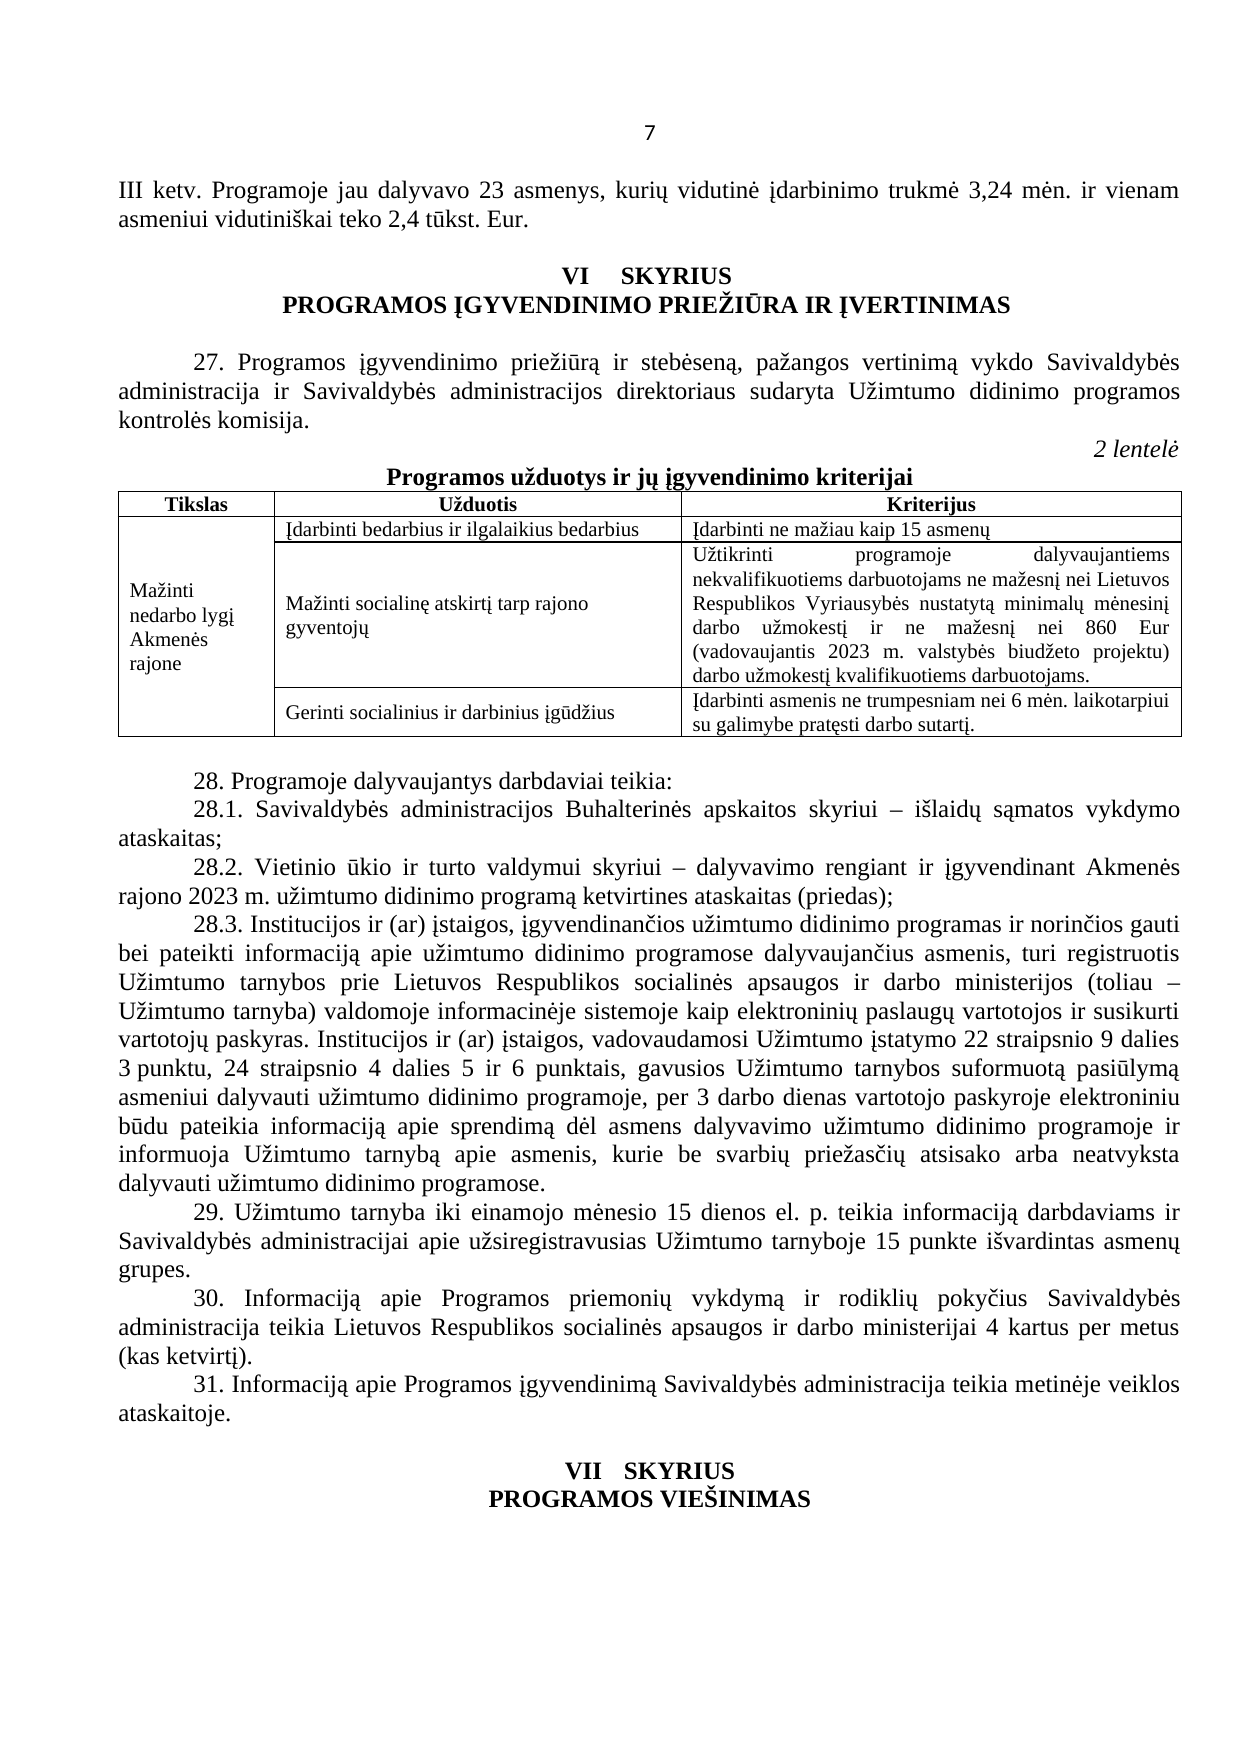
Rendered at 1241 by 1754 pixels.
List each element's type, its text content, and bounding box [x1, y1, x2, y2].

table_header Tikslas [119, 492, 274, 516]
text 28.3. Institucijos ir (ar) įstaigos, įgyvendinančios užimtumo didinimo programas ir norinčios gauti bei pateikti informaciją apie užimtumo didinimo programose dalyvaujančius asmenis, turi registruotis Užimtumo tarnybos prie Lietuvos Respublikos socialinės apsaugos ir darbo ministerijos (toliau – Užimtumo tarnyba) valdomoje informacinėje sistemoje kaip elektroninių paslaugų vartotojos ir susikurti vartotojų paskyras. Institucijos ir (ar) įstaigos, vadovaudamosi Užimtumo įstatymo 22 straipsnio 9 dalies 3 punktu, 24 straipsnio 4 dalies 5 ir 6 punktais, gavusios Užimtumo tarnybos suformuotą pasiūlymą asmeniui dalyvauti užimtumo didinimo programoje, per 3 darbo dienas vartotojo paskyroje elektroniniu būdu pateikia informaciją apie sprendimą dėl asmens dalyvavimo užimtumo didinimo programoje ir informuoja Užimtumo tarnybą apie asmenis, kurie be svarbių priežasčių atsisako arba neatvyksta dalyvauti užimtumo didinimo programose. [118, 909, 1181, 1197]
table_cell Įdarbinti ne mažiau kaip 15 asmenų [682, 517, 1181, 541]
table_header Užduotis [275, 492, 681, 516]
text VI SKYRIUS [118, 261, 1181, 290]
table_cell Įdarbinti bedarbius ir ilgalaikius bedarbius [275, 517, 681, 541]
text 31. Informaciją apie Programos įgyvendinimą Savivaldybės administracija teikia metinėje veiklos ataskaitoje. [118, 1369, 1181, 1427]
text III ketv. Programoje jau dalyvavo 23 asmenys, kurių vidutinė įdarbinimo trukmė 3,24 mėn. ir vienam asmeniui vidutiniškai teko 2,4 tūkst. Eur. [118, 175, 1181, 232]
text 28.2. Vietinio ūkio ir turto valdymui skyriui – dalyvavimo rengiant ir įgyvendinant Akmenės rajono 2023 m. užimtumo didinimo programą ketvirtines ataskaitas (priedas); [118, 852, 1181, 909]
text VII SKYRIUS [118, 1456, 1181, 1484]
text 2 lentelė [118, 434, 1181, 462]
text 30. Informaciją apie Programos priemonių vykdymą ir rodiklių pokyčius Savivaldybės administracija teikia Lietuvos Respublikos socialinės apsaugos ir darbo ministerijai 4 kartus per metus (kas ketvirtį). [118, 1283, 1181, 1369]
table_cell Gerinti socialinius ir darbinius įgūdžius [275, 688, 681, 736]
text 29. Užimtumo tarnyba iki einamojo mėnesio 15 dienos el. p. teikia informaciją darbdaviams ir Savivaldybės administracijai apie užsiregistravusias Užimtumo tarnyboje 15 punkte išvardintas asmenų grupes. [118, 1197, 1181, 1283]
table_header Kriterijus [682, 492, 1181, 516]
text PROGRAMOS ĮGYVENDINIMO PRIEŽIŪRA IR ĮVERTINIMAS [118, 290, 1181, 319]
text 28.1. Savivaldybės administracijos Buhalterinės apskaitos skyriui – išlaidų sąmatos vykdymo ataskaitas; [118, 794, 1181, 852]
table_cell Įdarbinti asmenis ne trumpesniam nei 6 mėn. laikotarpiui su galimybe pratęsti darbo sutartį. [682, 688, 1181, 736]
text 28. Programoje dalyvaujantys darbdaviai teikia: [118, 766, 1181, 794]
table_cell Užtikrinti programoje dalyvaujantiems nekvalifikuotiems darbuotojams ne mažesnį nei Lietuvos Respublikos Vyriausybės nustatytą minimalų mėnesinį darbo užmokestį ir ne mažesnį nei 860 Eur (vadovaujantis 2023 m. valstybės biudžeto projektu) darbo užmokestį kvalifikuotiems darbuotojams. [682, 543, 1181, 687]
text Programos užduotys ir jų įgyvendinimo kriterijai [118, 462, 1181, 491]
text 27. Programos įgyvendinimo priežiūrą ir stebėseną, pažangos vertinimą vykdo Savivaldybės administracija ir Savivaldybės administracijos direktoriaus sudaryta Užimtumo didinimo programos kontrolės komisija. [118, 347, 1181, 434]
table_cell Mažinti socialinę atskirtį tarp rajono gyventojų [275, 543, 681, 687]
text PROGRAMOS VIEŠINIMAS [118, 1484, 1181, 1513]
table_cell Mažinti nedarbo lygį Akmenės rajone [119, 517, 274, 736]
